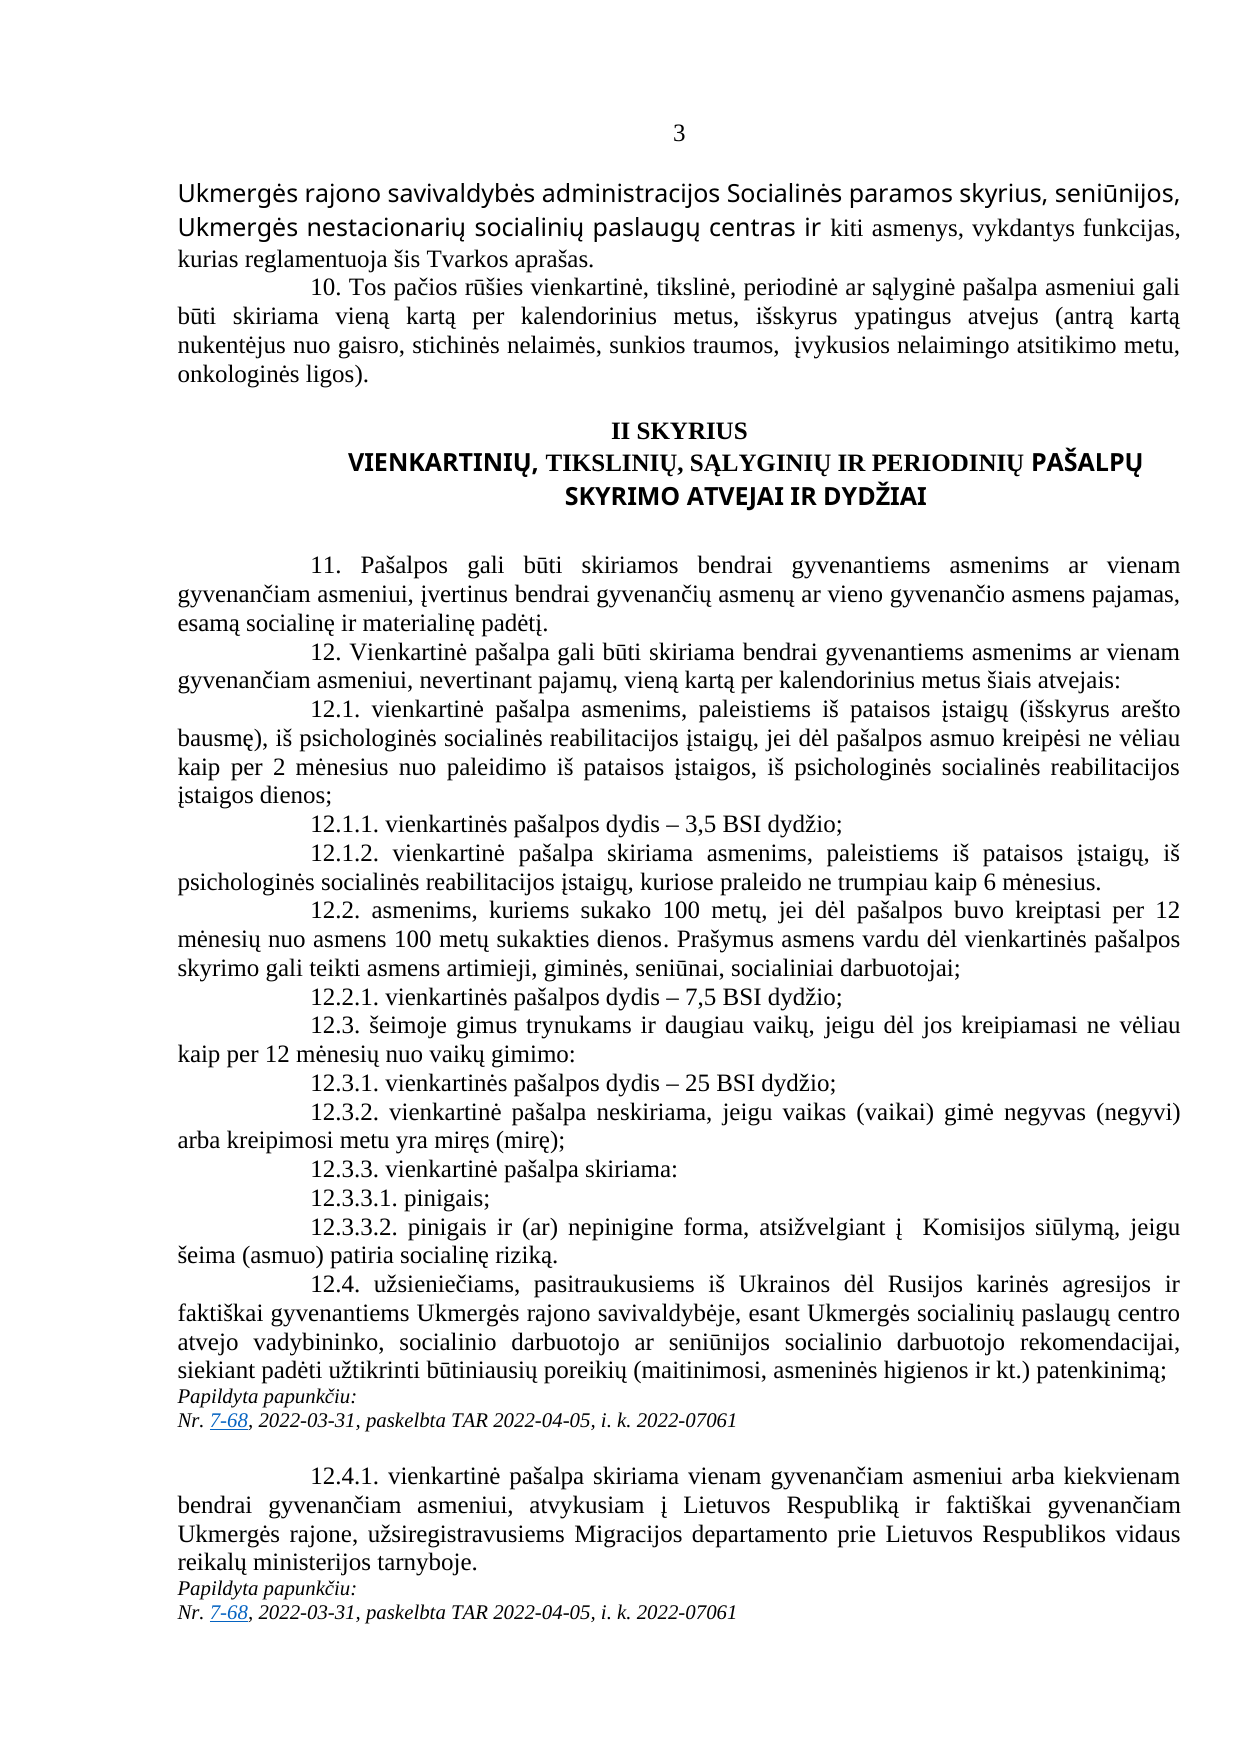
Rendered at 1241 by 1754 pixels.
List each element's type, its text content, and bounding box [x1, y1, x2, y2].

text II SKYRIUS [177, 416, 1181, 445]
text 11. Pašalpos gali būti skiriamos bendrai gyvenantiems asmenims ar vienam gyvenančiam asmeniui, įvertinus bendrai gyvenančių asmenų ar vieno gyvenančio asmens pajamas, esamą socialinę ir materialinę padėtį. [177, 551, 1181, 637]
text Nr. 7-68, 2022-03-31, paskelbta TAR 2022-04-05, i. k. 2022-07061 [177, 1408, 1181, 1432]
text 12.1. vienkartinė pašalpa asmenims, paleistiems iš pataisos įstaigų (išskyrus arešto bausmę), iš psichologinės socialinės reabilitacijos įstaigų, jei dėl pašalpos asmuo kreipėsi ne vėliau kaip per 2 mėnesius nuo paleidimo iš pataisos įstaigos, iš psichologinės socialinės reabilitacijos įstaigos dienos; [177, 694, 1181, 809]
text 12.3.3.1. pinigais; [177, 1183, 1181, 1212]
text Papildyta papunkčiu: [177, 1576, 1181, 1600]
text Papildyta papunkčiu: [177, 1384, 1181, 1408]
text VIENKARTINIŲ, TIKSLINIŲ, sĄLYGINIŲ IR PERIODINIŲ PAŠALPŲ [177, 445, 1181, 479]
text 12.3.2. vienkartinė pašalpa neskiriama, jeigu vaikas (vaikai) gimė negyvas (negyvi) arba kreipimosi metu yra miręs (mirę); [177, 1097, 1181, 1154]
text Ukmergės rajono savivaldybės administracijos Socialinės paramos skyrius, seniūnijos, Ukmergės nestacionarių socialinių paslaugų centras ir kiti asmenys, vykdantys funkcijas, kurias reglamentuoja šis Tvarkos aprašas. [177, 176, 1181, 272]
text 12.3.1. vienkartinės pašalpos dydis – 25 BSI dydžio; [177, 1068, 1181, 1097]
text 10. Tos pačios rūšies vienkartinė, tikslinė, periodinė ar sąlyginė pašalpa asmeniui gali būti skiriama vieną kartą per kalendorinius metus, išskyrus ypatingus atvejus (antrą kartą nukentėjus nuo gaisro, stichinės nelaimės, sunkios traumos, įvykusios nelaimingo atsitikimo metu, onkologinės ligos). [177, 272, 1181, 387]
text SKYRIMO ATVEJAI IR DYDŽIAI [177, 479, 1181, 513]
text 12.3.3.2. pinigais ir (ar) nepinigine forma, atsižvelgiant į Komisijos siūlymą, jeigu šeima (asmuo) patiria socialinę riziką. [177, 1212, 1181, 1269]
text 12. Vienkartinė pašalpa gali būti skiriama bendrai gyvenantiems asmenims ar vienam gyvenančiam asmeniui, nevertinant pajamų, vieną kartą per kalendorinius metus šiais atvejais: [177, 637, 1181, 694]
text 12.1.2. vienkartinė pašalpa skiriama asmenims, paleistiems iš pataisos įstaigų, iš psichologinės socialinės reabilitacijos įstaigų, kuriose praleido ne trumpiau kaip 6 mėnesius. [177, 838, 1181, 896]
text 12.2. asmenims, kuriems sukako 100 metų, jei dėl pašalpos buvo kreiptasi per 12 mėnesių nuo asmens 100 metų sukakties dienos. Prašymus asmens vardu dėl vienkartinės pašalpos skyrimo gali teikti asmens artimieji, giminės, seniūnai, socialiniai darbuotojai; [177, 896, 1181, 982]
text 12.4.1. vienkartinė pašalpa skiriama vienam gyvenančiam asmeniui arba kiekvienam bendrai gyvenančiam asmeniui, atvykusiam į Lietuvos Respubliką ir faktiškai gyvenančiam Ukmergės rajone, užsiregistravusiems Migracijos departamento prie Lietuvos Respublikos vidaus reikalų ministerijos tarnyboje. [177, 1461, 1181, 1576]
text 12.4. užsieniečiams, pasitraukusiems iš Ukrainos dėl Rusijos karinės agresijos ir faktiškai gyvenantiems Ukmergės rajono savivaldybėje, esant Ukmergės socialinių paslaugų centro atvejo vadybininko, socialinio darbuotojo ar seniūnijos socialinio darbuotojo rekomendacijai, siekiant padėti užtikrinti būtiniausių poreikių (maitinimosi, asmeninės higienos ir kt.) patenkinimą; [177, 1269, 1181, 1384]
text 12.3. šeimoje gimus trynukams ir daugiau vaikų, jeigu dėl jos kreipiamasi ne vėliau kaip per 12 mėnesių nuo vaikų gimimo: [177, 1011, 1181, 1068]
text 12.3.3. vienkartinė pašalpa skiriama: [177, 1154, 1181, 1183]
text Nr. 7-68, 2022-03-31, paskelbta TAR 2022-04-05, i. k. 2022-07061 [177, 1600, 1181, 1624]
text 12.2.1. vienkartinės pašalpos dydis – 7,5 BSI dydžio; [177, 982, 1181, 1011]
text 12.1.1. vienkartinės pašalpos dydis – 3,5 BSI dydžio; [177, 809, 1181, 838]
